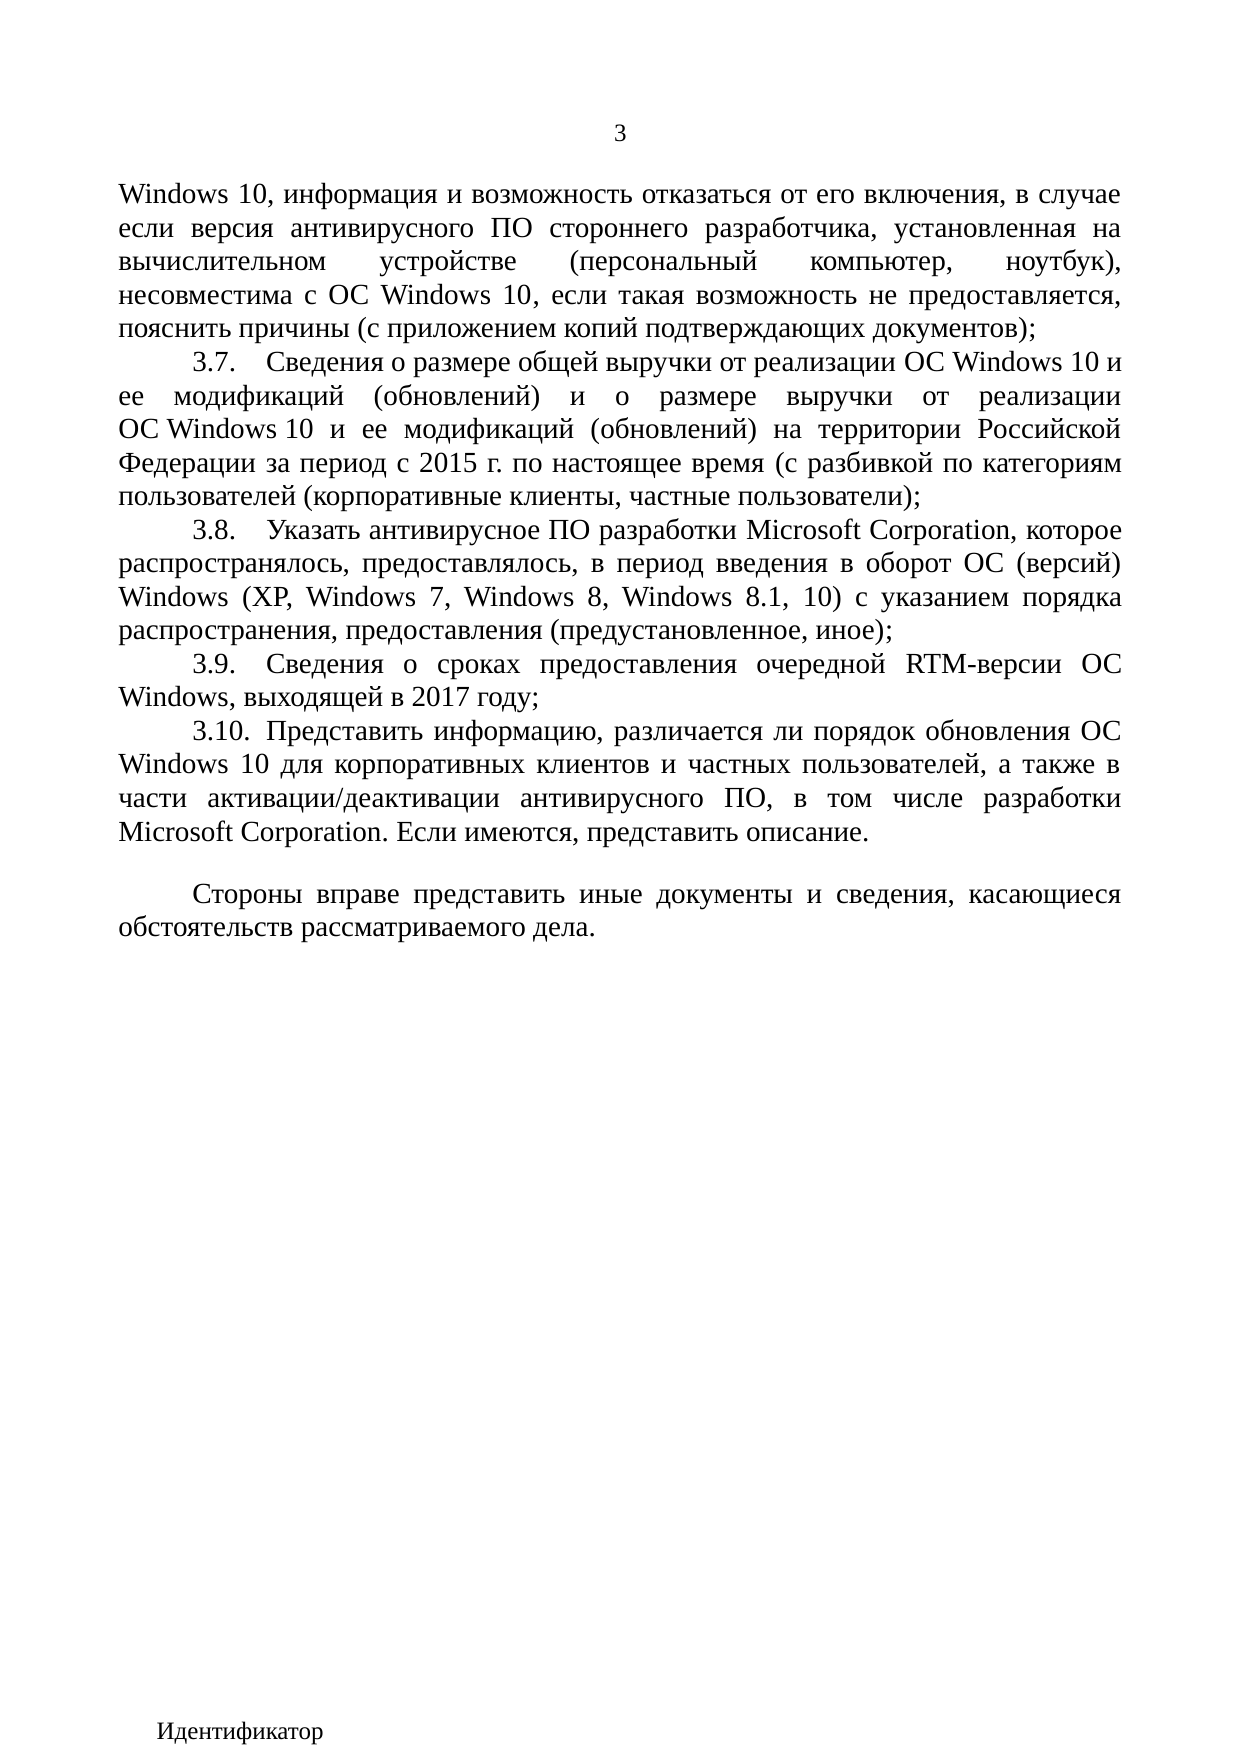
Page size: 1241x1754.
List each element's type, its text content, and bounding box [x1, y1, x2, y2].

list Указать антивирусное ПО разработки Microsoft Corporation, которое распространялось, предоставлялось, в период введения в оборот ОС (версий) Windows (XP, Windows 7, Windows 8, Windows 8.1, 10) с указанием порядка распространения, предоставления (предустановленное, иное); [118, 512, 1122, 646]
list Windows 10, информация и возможность отказаться от его включения, в случае если версия антивирусного ПО стороннего разработчика, установленная на вычислительном устройстве (персональный компьютер, ноутбук), несовместима с ОС Windows 10, если такая возможность не предоставляется, пояснить причины (с приложением копий подтверждающих документов); [118, 176, 1122, 344]
text Стороны вправе представить иные документы и сведения, касающиеся обстоятельств рассматриваемого дела. [118, 876, 1122, 943]
list Сведения о сроках предоставления очередной RTM-версии ОС Windows, выходящей в 2017 году; [118, 646, 1122, 713]
list Сведения о размере общей выручки от реализации ОС Windows 10 и ее модификаций (обновлений) и о размере выручки от реализации ОС Windows 10 и ее модификаций (обновлений) на территории Российской Федерации за период с 2015 г. по настоящее время (с разбивкой по категориям пользователей (корпоративные клиенты, частные пользователи); [118, 344, 1122, 512]
list Представить информацию, различается ли порядок обновления ОС Windows 10 для корпоративных клиентов и частных пользователей, а также в части активации/деактивации антивирусного ПО, в том числе разработки Microsoft Corporation. Если имеются, представить описание. [118, 713, 1122, 847]
